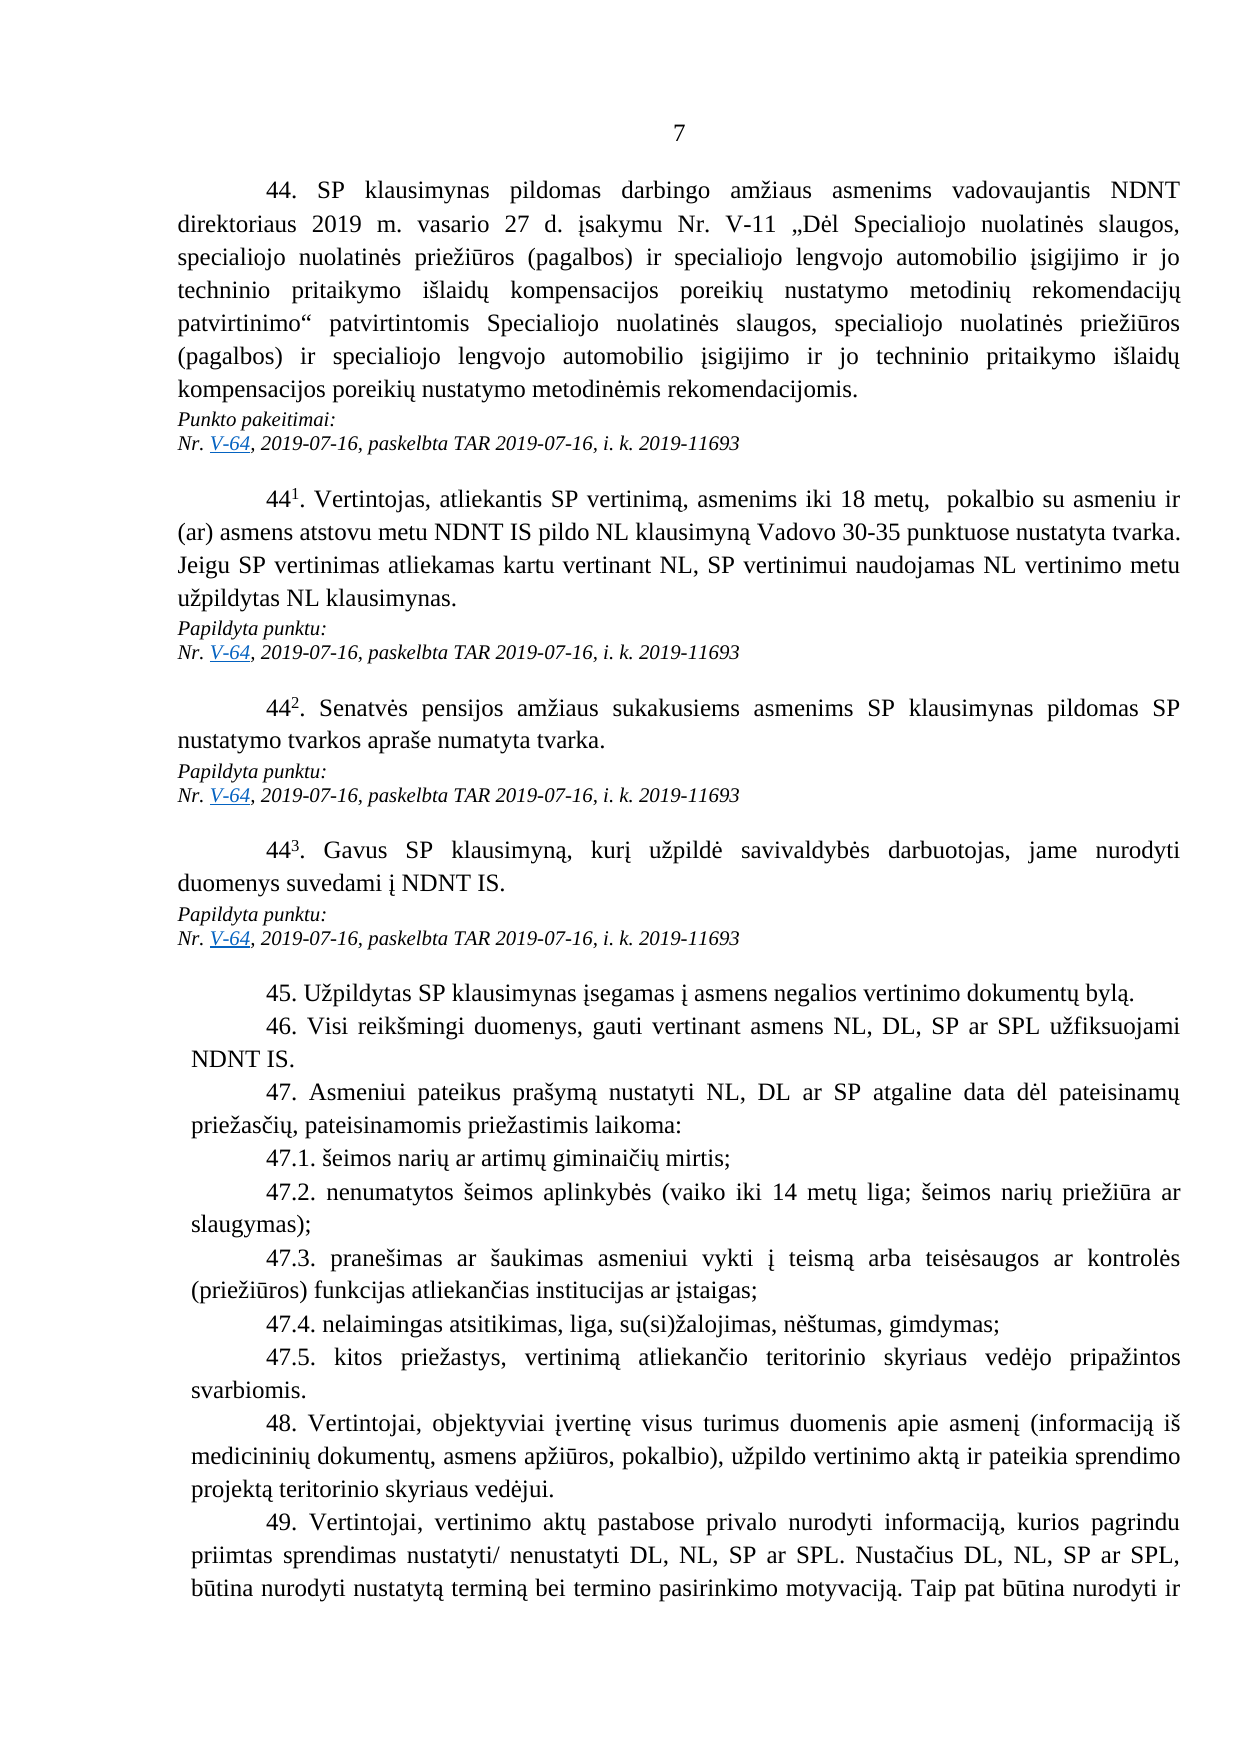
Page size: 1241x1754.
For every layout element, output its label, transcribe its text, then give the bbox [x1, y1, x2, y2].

text Nr. V-64, 2019-07-16, paskelbta TAR 2019-07-16, i. k. 2019-11693 [177, 926, 1181, 950]
text 47. Asmeniui pateikus prašymą nustatyti NL, DL ar SP atgaline data dėl pateisinamų priežasčių, pateisinamomis priežastimis laikoma: [191, 1077, 1181, 1139]
text Punkto pakeitimai: [177, 407, 1181, 431]
text 47.3. pranešimas ar šaukimas asmeniui vykti į teismą arba teisėsaugos ar kontrolės (priežiūros) funkcijas atliekančias institucijas ar įstaigas; [191, 1243, 1181, 1304]
text Papildyta punktu: [177, 759, 1181, 783]
text 44. SP klausimynas pildomas darbingo amžiaus asmenims vadovaujantis NDNT direktoriaus 2019 m. vasario 27 d. įsakymu Nr. V-11 „Dėl Specialiojo nuolatinės slaugos, specialiojo nuolatinės priežiūros (pagalbos) ir specialiojo lengvojo automobilio įsigijimo ir jo techninio pritaikymo išlaidų kompensacijos poreikių nustatymo metodinių rekomendacijų patvirtinimo“ patvirtintomis Specialiojo nuolatinės slaugos, specialiojo nuolatinės priežiūros (pagalbos) ir specialiojo lengvojo automobilio įsigijimo ir jo techninio pritaikymo išlaidų kompensacijos poreikių nustatymo metodinėmis rekomendacijomis. [177, 176, 1181, 402]
text 48. Vertintojai, objektyviai įvertinę visus turimus duomenis apie asmenį (informaciją iš medicininių dokumentų, asmens apžiūros, pokalbio), užpildo vertinimo aktą ir pateikia sprendimo projektą teritorinio skyriaus vedėjui. [191, 1408, 1181, 1502]
text 45. Užpildytas SP klausimynas įsegamas į asmens negalios vertinimo dokumentų bylą. [191, 978, 1181, 1007]
text 47.4. nelaimingas atsitikimas, liga, su(si)žalojimas, nėštumas, gimdymas; [191, 1309, 1181, 1337]
text 441. Vertintojas, atliekantis SP vertinimą, asmenims iki 18 metų, pokalbio su asmeniu ir (ar) asmens atstovu metu NDNT IS pildo NL klausimyną Vadovo 30-35 punktuose nustatyta tvarka. Jeigu SP vertinimas atliekamas kartu vertinant NL, SP vertinimui naudojamas NL vertinimo metu užpildytas NL klausimynas. [177, 484, 1181, 611]
text 49. Vertintojai, vertinimo aktų pastabose privalo nurodyti informaciją, kurios pagrindu priimtas sprendimas nustatyti/ nenustatyti DL, NL, SP ar SPL. Nustačius DL, NL, SP ar SPL, būtina nurodyti nustatytą terminą bei termino pasirinkimo motyvaciją. Taip pat būtina nurodyti ir [191, 1507, 1181, 1602]
text 442. Senatvės pensijos amžiaus sukakusiems asmenims SP klausimynas pildomas SP nustatymo tvarkos apraše numatyta tvarka. [177, 693, 1181, 754]
text Nr. V-64, 2019-07-16, paskelbta TAR 2019-07-16, i. k. 2019-11693 [177, 640, 1181, 664]
text 47.5. kitos priežastys, vertinimą atliekančio teritorinio skyriaus vedėjo pripažintos svarbiomis. [191, 1342, 1181, 1403]
text 47.1. šeimos narių ar artimų giminaičių mirtis; [191, 1143, 1181, 1172]
text Papildyta punktu: [177, 616, 1181, 640]
text Papildyta punktu: [177, 902, 1181, 926]
text 47.2. nenumatytos šeimos aplinkybės (vaiko iki 14 metų liga; šeimos narių priežiūra ar slaugymas); [191, 1177, 1181, 1238]
text Nr. V-64, 2019-07-16, paskelbta TAR 2019-07-16, i. k. 2019-11693 [177, 431, 1181, 455]
text Nr. V-64, 2019-07-16, paskelbta TAR 2019-07-16, i. k. 2019-11693 [177, 783, 1181, 807]
text 443. Gavus SP klausimyną, kurį užpildė savivaldybės darbuotojas, jame nurodyti duomenys suvedami į NDNT IS. [177, 836, 1181, 897]
text 46. Visi reikšmingi duomenys, gauti vertinant asmens NL, DL, SP ar SPL užfiksuojami NDNT IS. [191, 1011, 1181, 1073]
